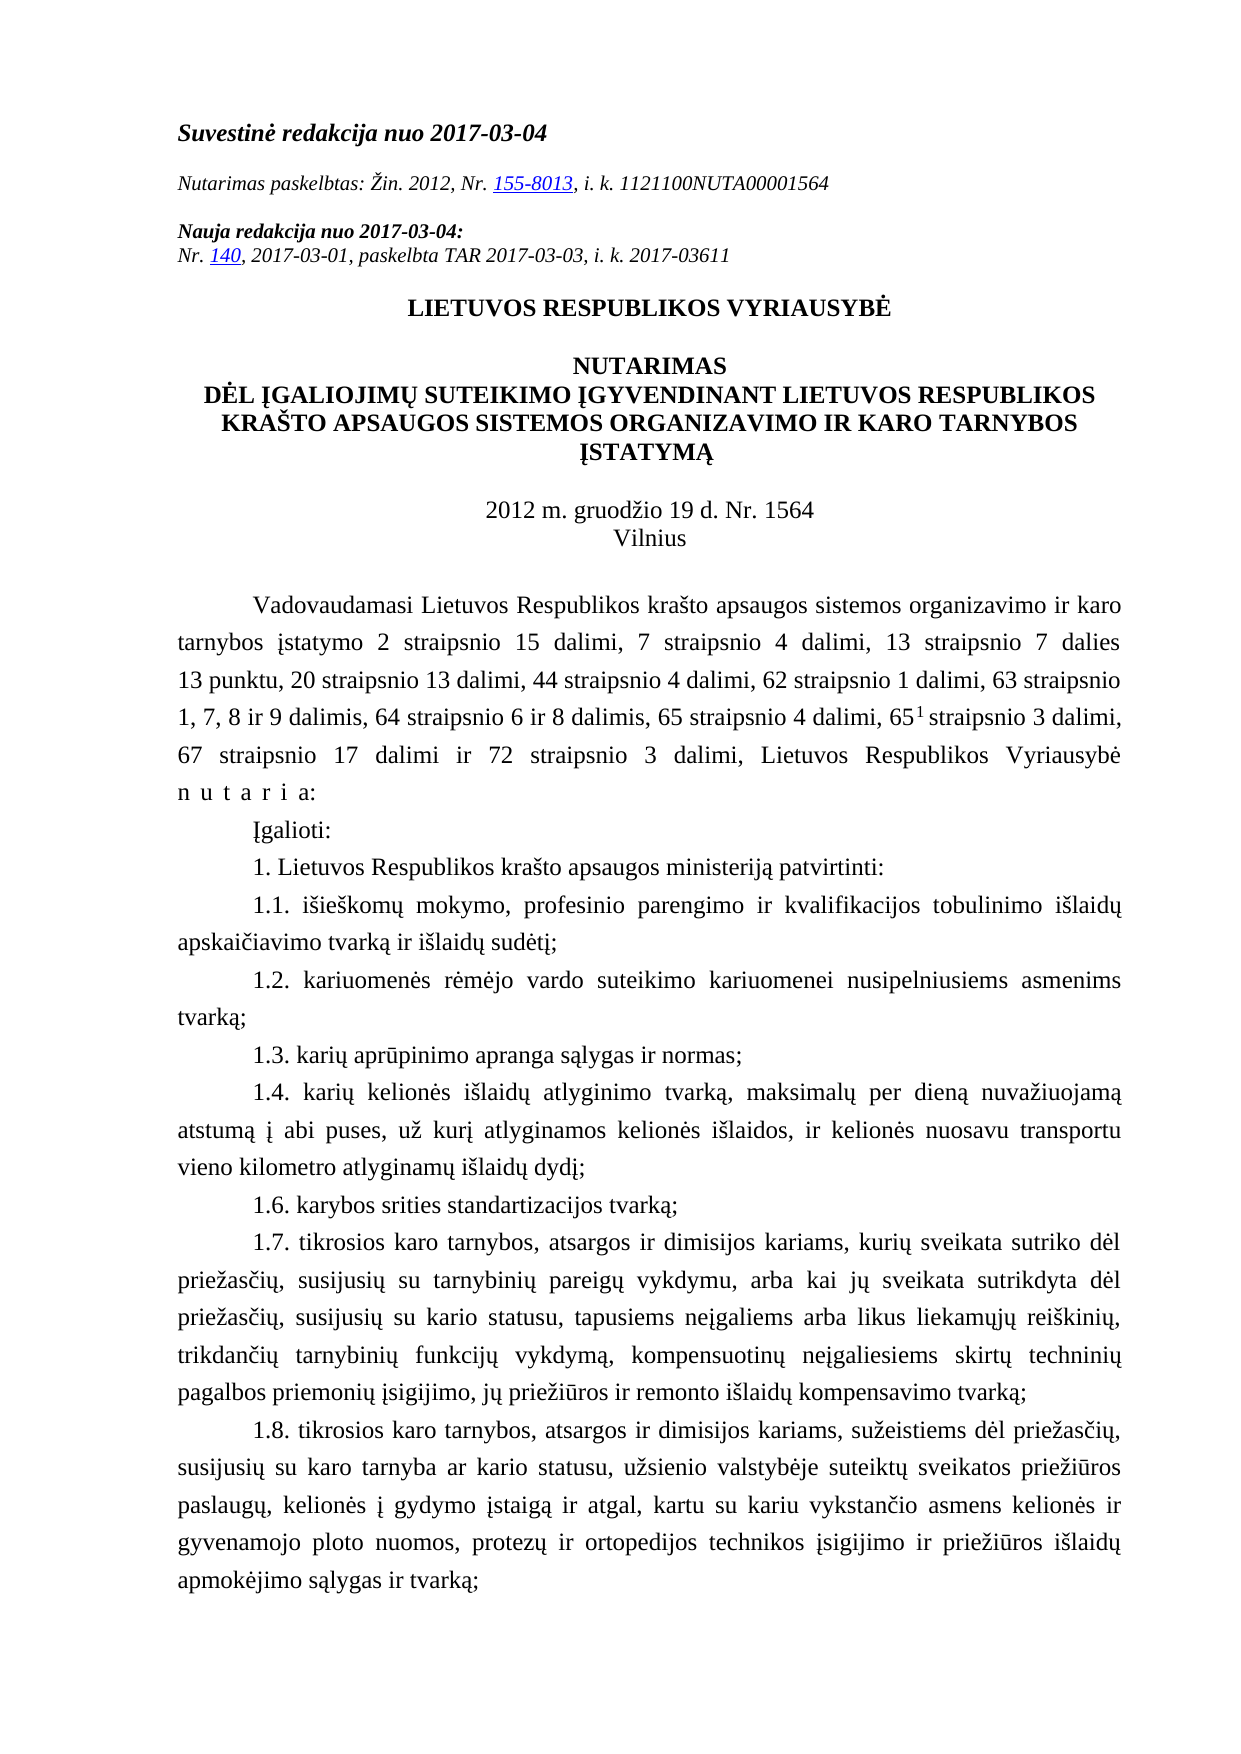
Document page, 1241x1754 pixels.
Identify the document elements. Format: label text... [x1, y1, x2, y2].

text 2012 m. gruodžio 19 d. Nr. 1564 [177, 495, 1122, 523]
text Suvestinė redakcija nuo 2017-03-04 [177, 118, 1122, 147]
text Vilnius [177, 523, 1122, 552]
text 1. Lietuvos Respublikos krašto apsaugos ministeriją patvirtinti: [177, 843, 1122, 881]
text Vadovaudamasi Lietuvos Respublikos krašto apsaugos sistemos organizavimo ir karo tarnybos įstatymo 2 straipsnio 15 dalimi, 7 straipsnio 4 dalimi, 13 straipsnio 7 dalies 13 punktu, 20 straipsnio 13 dalimi, 44 straipsnio 4 dalimi, 62 straipsnio 1 dalimi, 63 straipsnio 1, 7, 8 ir 9 dalimis, 64 straipsnio 6 ir 8 dalimis, 65 straipsnio 4 dalimi, 651 straipsnio 3 dalimi, 67 straipsnio 17 dalimi ir 72 straipsnio 3 dalimi, Lietuvos Respublikos Vyriausybė nutaria: [177, 581, 1122, 806]
text 1.3. karių aprūpinimo apranga sąlygas ir normas; [177, 1031, 1122, 1068]
text 1.8. tikrosios karo tarnybos, atsargos ir dimisijos kariams, sužeistiems dėl priežasčių, susijusių su karo tarnyba ar kario statusu, užsienio valstybėje suteiktų sveikatos priežiūros paslaugų, kelionės į gydymo įstaigą ir atgal, kartu su kariu vykstančio asmens kelionės ir gyvenamojo ploto nuomos, protezų ir ortopedijos technikos įsigijimo ir priežiūros išlaidų apmokėjimo sąlygas ir tvarką; [177, 1406, 1122, 1593]
text 1.4. karių kelionės išlaidų atlyginimo tvarką, maksimalų per dieną nuvažiuojamą atstumą į abi puses, už kurį atlyginamos kelionės išlaidos, ir kelionės nuosavu transportu vieno kilometro atlyginamų išlaidų dydį; [177, 1068, 1122, 1181]
text LIETUVOS RESPUBLIKOS VYRIAUSYBĖ [177, 293, 1122, 322]
text 1.1. išieškomų mokymo, profesinio parengimo ir kvalifikacijos tobulinimo išlaidų apskaičiavimo tvarką ir išlaidų sudėtį; [177, 881, 1122, 956]
text Įgalioti: [177, 806, 1122, 843]
text NUTARIMAS [177, 351, 1122, 380]
text 1.2. kariuomenės rėmėjo vardo suteikimo kariuomenei nusipelniusiems asmenims tvarką; [177, 956, 1122, 1031]
text Nr. 140, 2017-03-01, paskelbta TAR 2017-03-03, i. k. 2017-03611 [177, 243, 1122, 267]
text DĖL ĮGALIOJIMŲ SUTEIKIMO ĮGYVENDINANT LIETUVOS RESPUBLIKOS KRAŠTO APSAUGOS SISTEMOS ORGANIZAVIMO IR KARO TARNYBOS ĮSTATYMĄ [177, 380, 1122, 466]
text 1.6. karybos srities standartizacijos tvarką; [177, 1181, 1122, 1218]
text Nauja redakcija nuo 2017-03-04: [177, 219, 1122, 243]
text 1.7. tikrosios karo tarnybos, atsargos ir dimisijos kariams, kurių sveikata sutriko dėl priežasčių, susijusių su tarnybinių pareigų vykdymu, arba kai jų sveikata sutrikdyta dėl priežasčių, susijusių su kario statusu, tapusiems neįgaliems arba likus liekamųjų reiškinių, trikdančių tarnybinių funkcijų vykdymą, kompensuotinų neįgaliesiems skirtų techninių pagalbos priemonių įsigijimo, jų priežiūros ir remonto išlaidų kompensavimo tvarką; [177, 1218, 1122, 1406]
text Nutarimas paskelbtas: Žin. 2012, Nr. 155-8013, i. k. 1121100NUTA00001564 [177, 171, 1122, 195]
